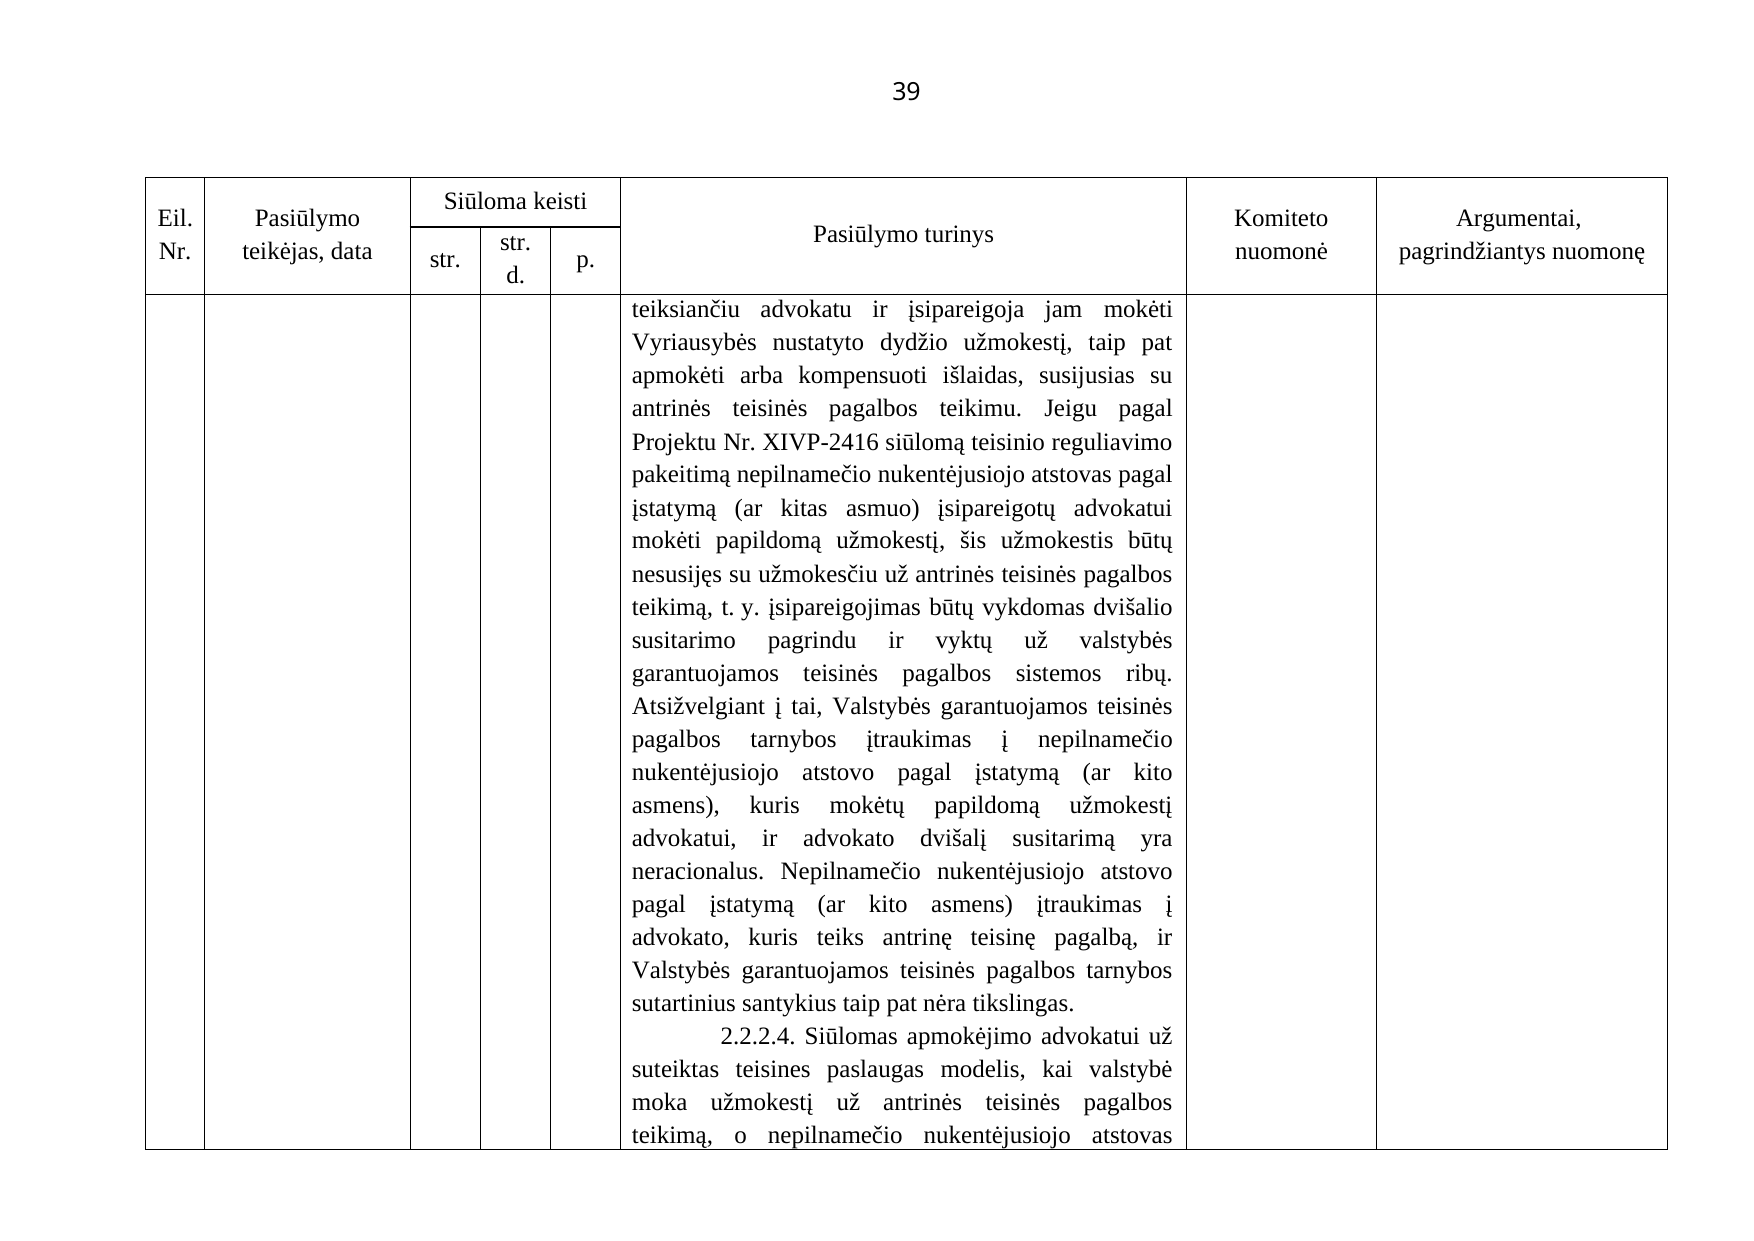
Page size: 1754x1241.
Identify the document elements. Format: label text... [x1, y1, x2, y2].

table_cell [481, 295, 550, 1149]
table_cell [205, 295, 410, 1149]
table_cell [146, 295, 204, 1149]
table_cell [1377, 295, 1667, 1149]
table_header Siūloma keisti [411, 178, 620, 226]
table_cell [1187, 295, 1376, 1149]
table_cell p. [551, 228, 620, 293]
table_header Komiteto nuomonė [1187, 178, 1376, 293]
table_header Pasiūlymo teikėjas, data [205, 178, 410, 293]
table_header Argumentai, pagrindžiantys nuomonę [1377, 178, 1667, 293]
table_cell [551, 295, 620, 1149]
table_cell str. d. [481, 228, 550, 293]
table_header Pasiūlymo turinys [621, 178, 1186, 293]
table_cell str. [411, 228, 480, 293]
table_header Eil. Nr. [146, 178, 204, 293]
table_cell [411, 295, 480, 1149]
table_cell teiksiančiu advokatu ir įsipareigoja jam mokėti Vyriausybės nustatyto dydžio užmokestį, taip pat apmokėti arba kompensuoti išlaidas, susijusias su antrinės teisinės pagalbos teikimu. Jeigu pagal Projektu Nr. XIVP-2416 siūlomą teisinio reguliavimo pakeitimą nepilnamečio nukentėjusiojo atstovas pagal įstatymą (ar kitas asmuo) įsipareigotų advokatui mokėti papildomą užmokestį, šis užmokestis būtų nesusijęs su užmokesčiu už antrinės teisinės pagalbos teikimą, t. y. įsipareigojimas būtų vykdomas dvišalio susitarimo pagrindu ir vyktų už valstybės garantuojamos teisinės pagalbos sistemos ribų. Atsižvelgiant į tai, Valstybės garantuojamos teisinės pagalbos tarnybos įtraukimas į nepilnamečio nukentėjusiojo atstovo pagal įstatymą (ar kito asmens), kuris mokėtų papildomą užmokestį advokatui, ir advokato dvišalį susitarimą yra neracionalus. Nepilnamečio nukentėjusiojo atstovo pagal įstatymą (ar kito asmens) įtraukimas į advokato, kuris teiks antrinę teisinę pagalbą, ir Valstybės garantuojamos teisinės pagalbos tarnybos sutartinius santykius taip pat nėra tikslingas. 2.2.2.4. Siūlomas apmokėjimo advokatui už suteiktas teisines paslaugas modelis, kai valstybė moka užmokestį už antrinės teisinės pagalbos teikimą, o nepilnamečio nukentėjusiojo atstovas [621, 295, 1186, 1149]
